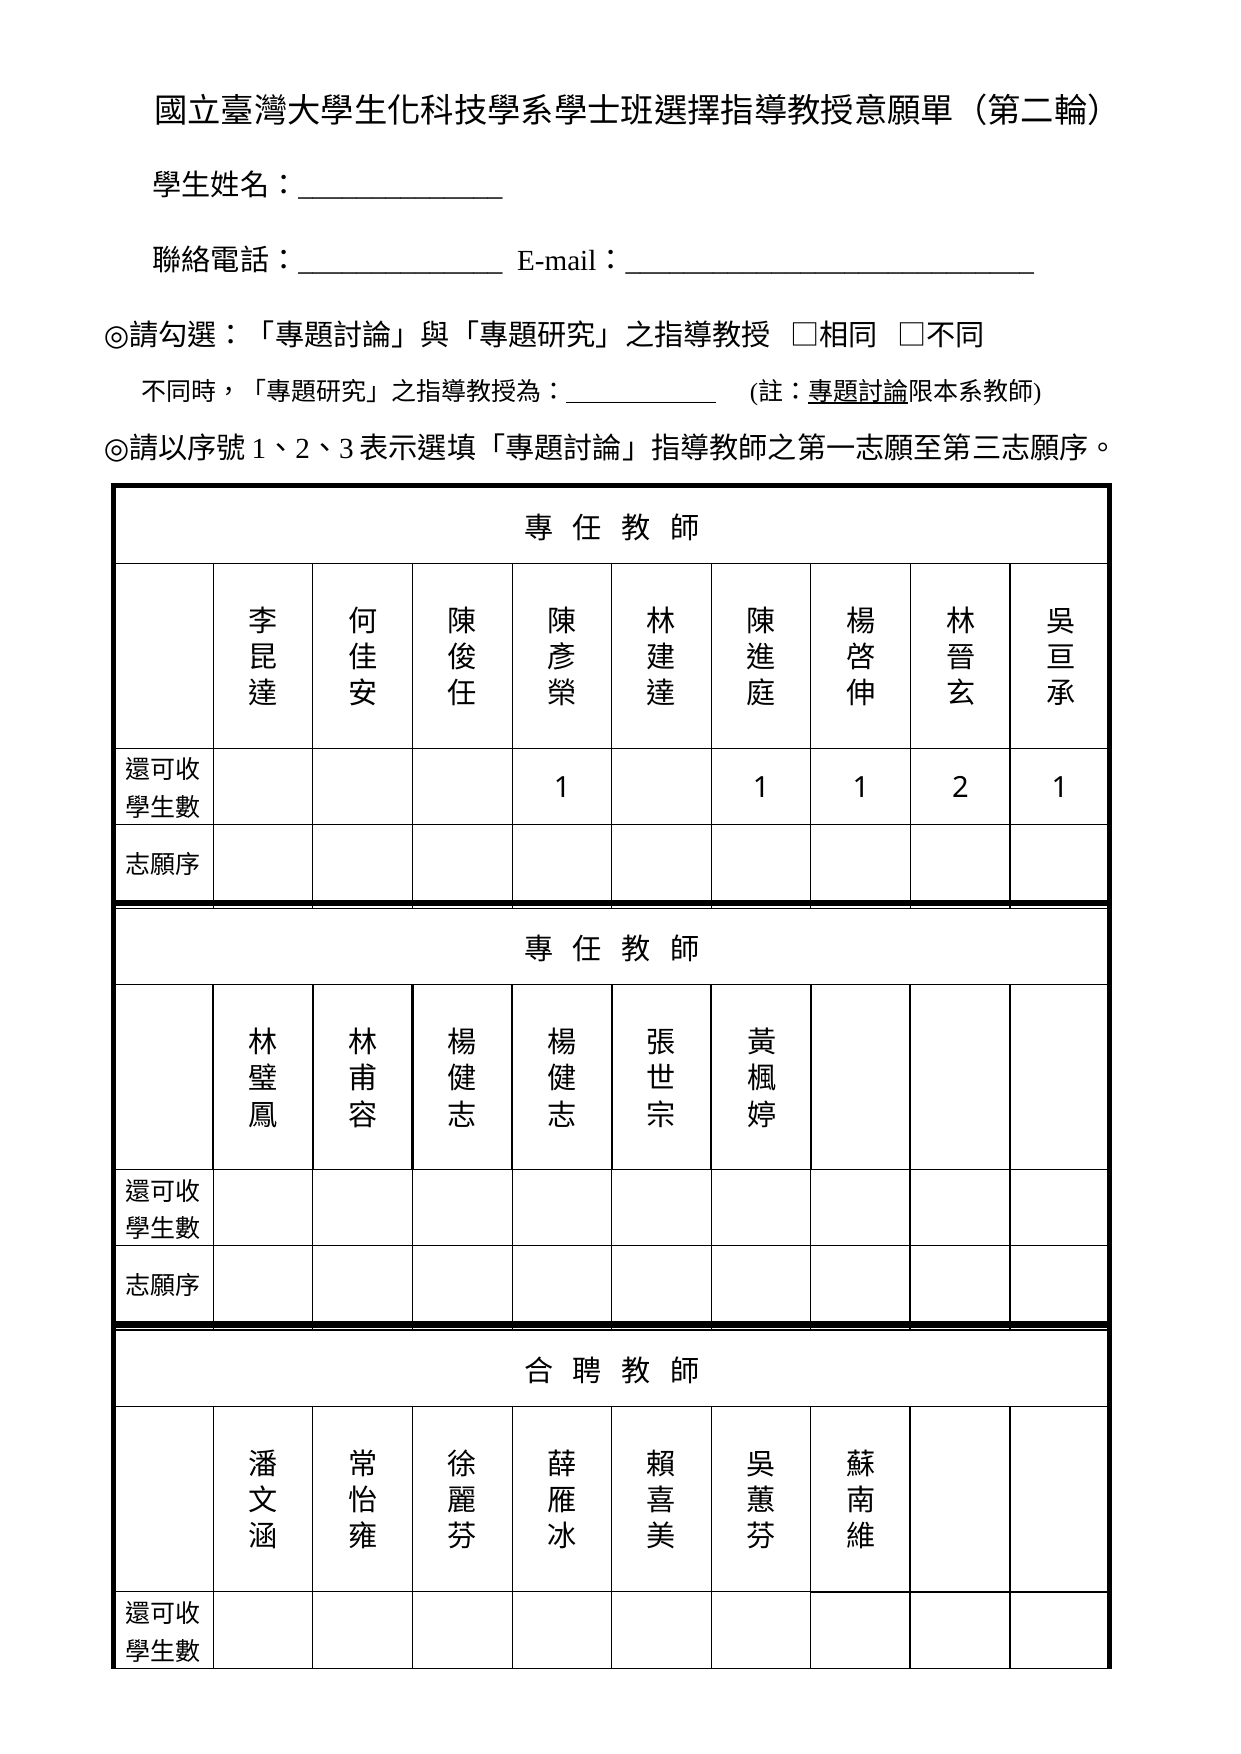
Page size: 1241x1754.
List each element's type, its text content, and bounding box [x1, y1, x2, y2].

table_cell [911, 985, 1009, 1169]
text 聯絡電話：______________ E-mail：____________________________ [152, 221, 1122, 296]
table_cell 何 佳 安 [313, 564, 412, 748]
table_cell 1 [513, 749, 611, 824]
table_cell [911, 1246, 1009, 1321]
table_cell [413, 1170, 512, 1245]
table_cell [911, 825, 1009, 900]
text 不同時，「專題研究」之指導教授為：＿＿＿＿＿＿ (註：專題討論限本系教師) [103, 371, 1172, 408]
table_cell [313, 1246, 412, 1321]
table_cell [712, 1246, 810, 1321]
text 國立臺灣大學生化科技學系學士班選擇指導教授意願單（第二輪） [152, 71, 1122, 146]
table_cell 吳 亘 承 [1011, 564, 1107, 748]
table_cell [513, 825, 611, 900]
table_cell [513, 1592, 611, 1668]
table_cell [1011, 1407, 1107, 1591]
table_cell [1011, 825, 1107, 900]
table_cell 常 怡 雍 [313, 1407, 412, 1591]
table_cell 還可收學生數 [116, 1170, 213, 1245]
table_cell [811, 825, 910, 900]
table_cell [911, 1593, 1009, 1668]
table_cell [612, 1170, 711, 1245]
table_cell [612, 1246, 711, 1321]
table_cell [413, 825, 512, 900]
table_cell [413, 1246, 512, 1321]
table_cell [811, 1170, 909, 1245]
table_cell 陳 彥 榮 [513, 564, 611, 748]
table_cell 黃 楓 婷 [712, 985, 810, 1169]
table_cell 賴 喜 美 [612, 1407, 711, 1591]
table_cell 陳 俊 任 [413, 564, 512, 748]
table_cell 楊 啓 伸 [811, 564, 910, 748]
table_cell [911, 1407, 1009, 1591]
table_cell 李 昆 達 [214, 564, 312, 748]
table_cell [313, 1170, 412, 1245]
table_cell 1 [811, 749, 910, 824]
table_cell [214, 1592, 312, 1668]
table_cell 吳 蕙 芬 [712, 1407, 810, 1591]
table_cell 楊 健 志 [513, 985, 611, 1169]
table_cell 潘 文 涵 [214, 1407, 312, 1591]
table_cell [1011, 985, 1107, 1169]
table_cell [513, 1246, 611, 1321]
table_cell 志願序 [116, 825, 213, 900]
table_cell 合 聘 教 師 [116, 1331, 1107, 1406]
table_cell [1011, 1170, 1107, 1245]
table_header 專 任 教 師 [116, 488, 1107, 563]
table_cell 薛 雁 冰 [513, 1407, 611, 1591]
table_cell 專 任 教 師 [116, 909, 1107, 984]
table_cell [811, 1246, 909, 1321]
table_cell [513, 1170, 611, 1245]
table_cell [214, 1170, 312, 1245]
table_cell [214, 825, 312, 900]
table_cell [612, 825, 711, 900]
table_cell 陳 進 庭 [712, 564, 810, 748]
table_cell [313, 1592, 412, 1668]
table_cell [116, 564, 213, 748]
table_cell [1011, 1593, 1107, 1668]
table_cell 林 建 達 [612, 564, 711, 748]
table_cell 蘇 南 維 [811, 1407, 909, 1591]
text 學生姓名：­­­­­­­­______________ [152, 146, 1122, 221]
table_cell [116, 1407, 213, 1591]
table_cell [214, 749, 312, 824]
table_cell 林 璧 鳳 [214, 985, 312, 1169]
table_cell 林 晉 玄 [911, 564, 1009, 748]
table_cell [116, 985, 212, 1169]
table_cell 張 世 宗 [613, 985, 710, 1169]
table_cell [811, 1593, 909, 1668]
table_cell [911, 1170, 1009, 1245]
table_cell [313, 749, 412, 824]
table_cell [712, 1170, 810, 1245]
table_cell 還可收學生數 [116, 749, 213, 824]
table_cell 徐 麗 芬 [413, 1407, 512, 1591]
table_cell 志願序 [116, 1246, 213, 1321]
table_cell [612, 1592, 711, 1668]
table_cell [712, 825, 810, 900]
table_cell [612, 749, 711, 824]
text ◎請以序號1、2、3表示選填「專題討論」指導教師之第一志願至第三志願序。 [103, 408, 1172, 483]
table_cell [313, 825, 412, 900]
table_cell 林 甫 容 [314, 985, 411, 1169]
table_cell 2 [911, 749, 1009, 824]
table_cell 1 [1011, 749, 1107, 824]
table_cell [1011, 1246, 1107, 1321]
table_cell [413, 1592, 512, 1668]
text ◎請勾選：「專題討論」與「專題研究」之指導教授 □相同 □不同 [103, 296, 1172, 371]
table_cell [712, 1592, 810, 1668]
table_cell 楊 健 志 [414, 985, 511, 1169]
table_cell 1 [712, 749, 810, 824]
table_cell 還可收學生數 [116, 1592, 213, 1668]
table_cell [812, 985, 909, 1169]
table_cell [214, 1246, 312, 1321]
table_cell [413, 749, 512, 824]
